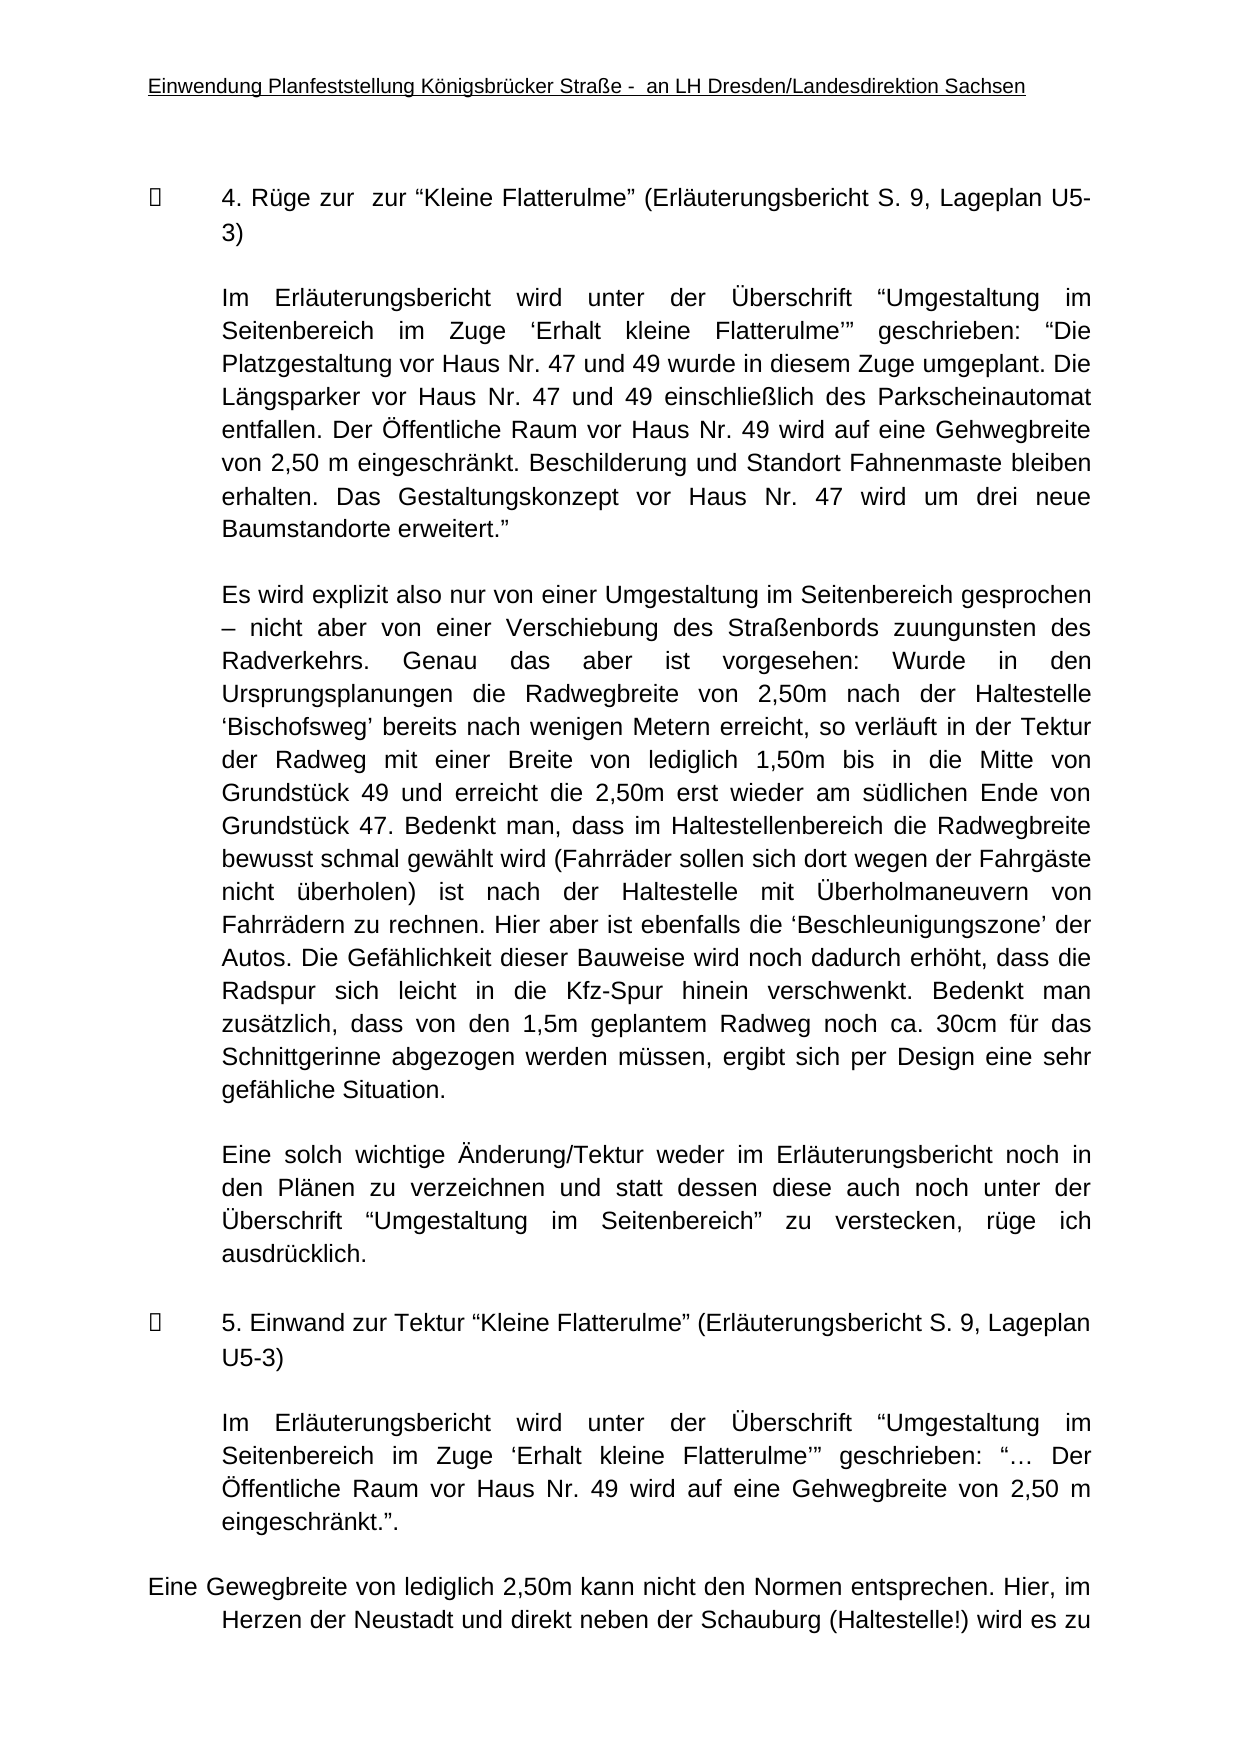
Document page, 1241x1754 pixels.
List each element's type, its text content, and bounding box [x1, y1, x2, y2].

text Es wird explizit also nur von einer Umgestaltung im Seitenbereich gesprochen – nicht aber von einer Verschiebung des Straßenbords zuungunsten des Radverkehrs. Genau das aber ist vorgesehen: Wurde in den Ursprungsplanungen die Radwegbreite von 2,50m nach der Haltestelle ‘Bischofsweg’ bereits nach wenigen Metern erreicht, so verläuft in der Tektur der Radweg mit einer Breite von lediglich 1,50m bis in die Mitte von Grundstück 49 und erreicht die 2,50m erst wieder am südlichen Ende von Grundstück 47. Bedenkt man, dass im Haltestellenbereich die Radwegbreite bewusst schmal gewählt wird (Fahrräder sollen sich dort wegen der Fahrgäste nicht überholen) ist nach der Haltestelle mit Überholmaneuvern von Fahrrädern zu rechnen. Hier aber ist ebenfalls die ‘Beschleunigungszone’ der Autos. Die Gefählichkeit dieser Bauweise wird noch dadurch erhöht, dass die Radspur sich leicht in die Kfz-Spur hinein verschwenkt. Bedenkt man zusätzlich, dass von den 1,5m geplantem Radweg noch ca. 30cm für das Schnittgerinne abgezogen werden müssen, ergibt sich per Design eine sehr gefähliche Situation. [148, 580, 1093, 1104]
text  4. Rüge zur zur “Kleine Flatterulme” (Erläuterungsbericht S. 9, Lageplan U5-3) [148, 180, 1093, 247]
text Im Erläuterungsbericht wird unter der Überschrift “Umgestaltung im Seitenbereich im Zuge ‘Erhalt kleine Flatterulme’” geschrieben: “… Der Öffentliche Raum vor Haus Nr. 49 wird auf eine Gehwegbreite von 2,50 m eingeschränkt.”. [148, 1408, 1093, 1536]
text Eine Gewegbreite von lediglich 2,50m kann nicht den Normen entsprechen. Hier, im Herzen der Neustadt und direkt neben der Schauburg (Haltestelle!) wird es zu [148, 1572, 1093, 1634]
text  5. Einwand zur Tektur “Kleine Flatterulme” (Erläuterungsbericht S. 9, Lageplan U5-3) [148, 1304, 1093, 1372]
text Im Erläuterungsbericht wird unter der Überschrift “Umgestaltung im Seitenbereich im Zuge ‘Erhalt kleine Flatterulme’” geschrieben: “Die Platzgestaltung vor Haus Nr. 47 und 49 wurde in diesem Zuge umgeplant. Die Längsparker vor Haus Nr. 47 und 49 einschließlich des Parkscheinautomat entfallen. Der Öffentliche Raum vor Haus Nr. 49 wird auf eine Gehwegbreite von 2,50 m eingeschränkt. Beschilderung und Standort Fahnenmaste bleiben erhalten. Das Gestaltungskonzept vor Haus Nr. 47 wird um drei neue Baumstandorte erweitert.” [148, 283, 1093, 543]
text Eine solch wichtige Änderung/Tektur weder im Erläuterungsbericht noch in den Plänen zu verzeichnen und statt dessen diese auch noch unter der Überschrift “Umgestaltung im Seitenbereich” zu verstecken, rüge ich ausdrücklich. [148, 1140, 1093, 1268]
